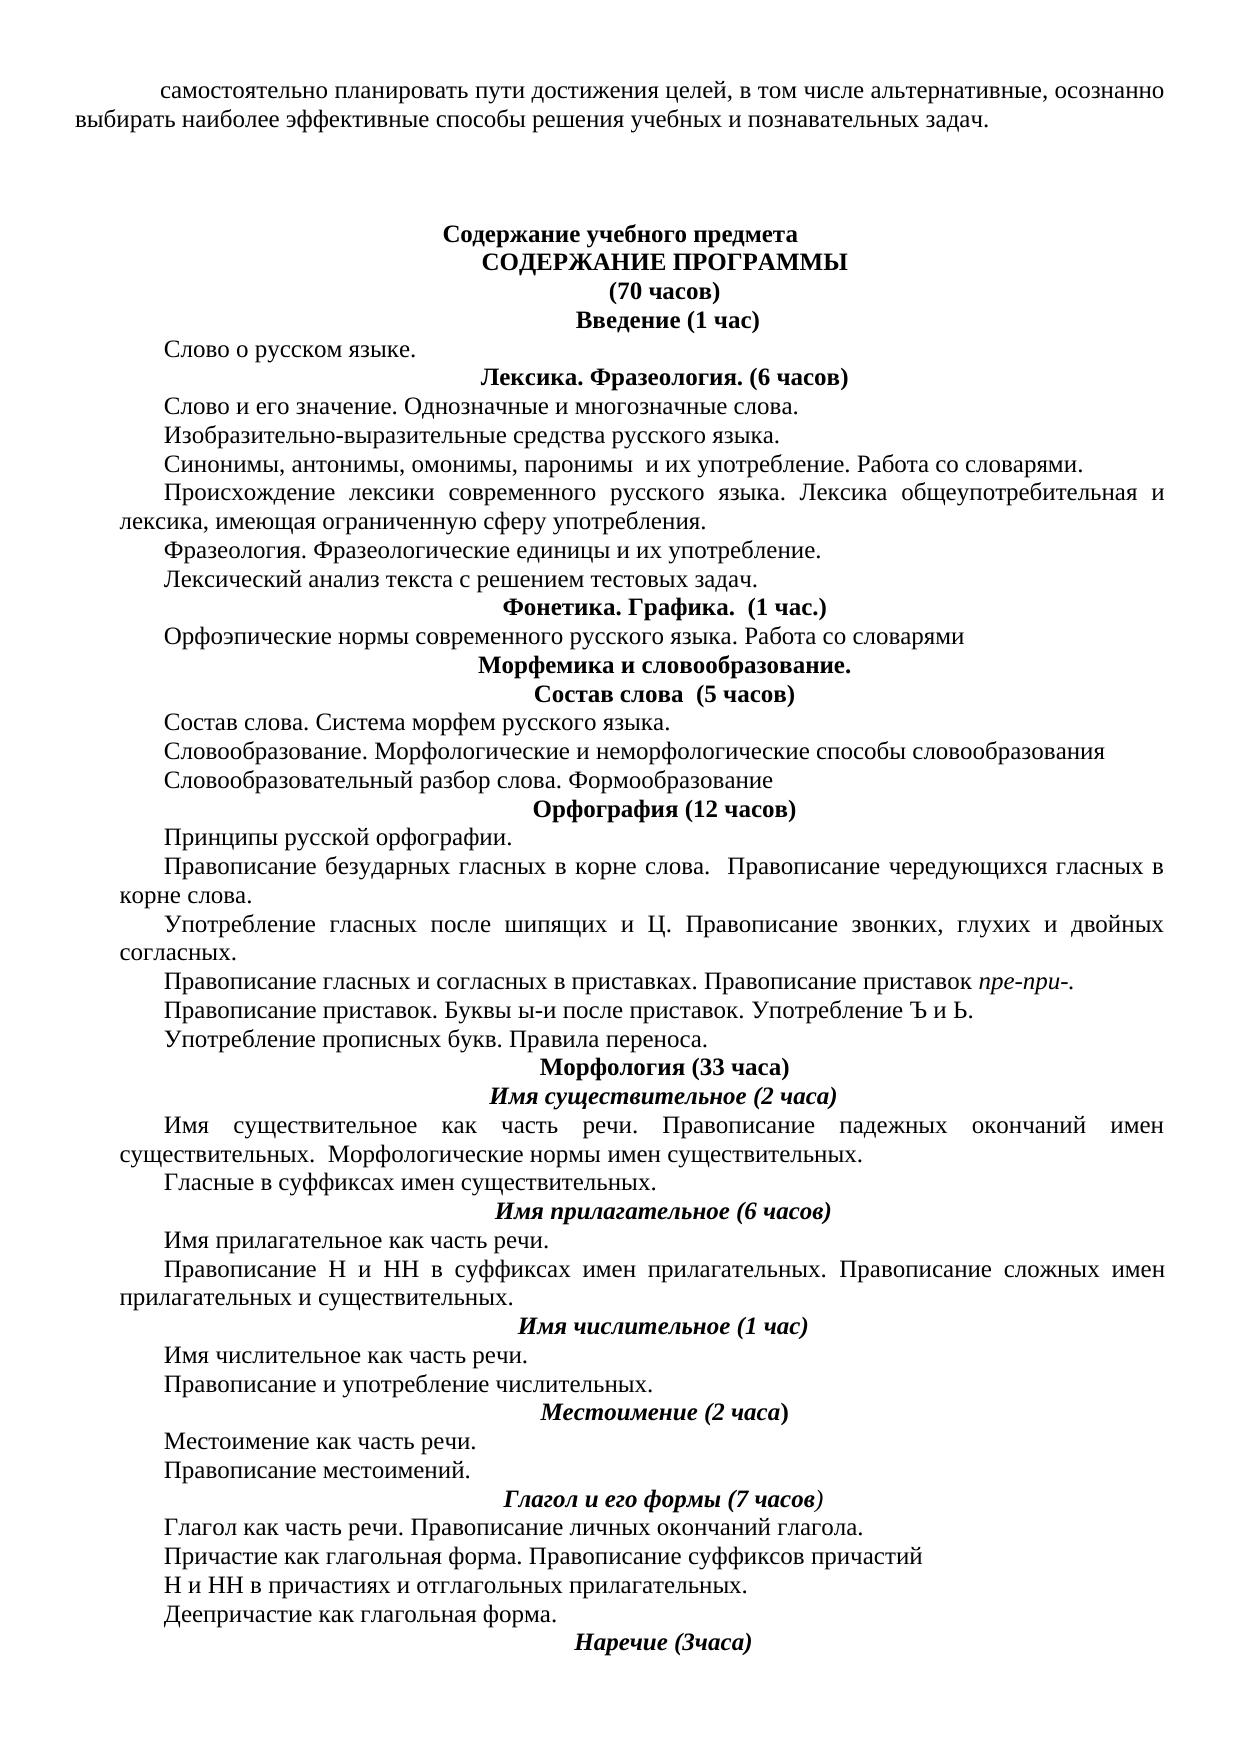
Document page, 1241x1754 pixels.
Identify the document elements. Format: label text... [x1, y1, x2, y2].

text Н и НН в причастиях и отглагольных прилагательных. [119, 1570, 1165, 1599]
text Правописание и употребление числительных. [119, 1369, 1165, 1397]
text СОДЕРЖАНИЕ ПРОГРАММЫ [119, 247, 1165, 276]
text Фонетика. Графика. (1 час.) [119, 592, 1165, 621]
text Правописание приставок. Буквы ы-и после приставок. Употребление Ъ и Ь. [119, 995, 1165, 1024]
text Глагол как часть речи. Правописание личных окончаний глагола. [119, 1512, 1165, 1541]
text Происхождение лексики современного русского языка. Лексика общеупотребительная и лексика, имеющая ограниченную сферу употребления. [119, 477, 1165, 535]
text Слово о русском языке. [119, 334, 1165, 362]
text Имя числительное как часть речи. [119, 1340, 1165, 1369]
text Состав слова (5 часов) [119, 679, 1165, 707]
text ​ самостоятельно планировать пути достижения целей, в том числе альтернативные, осознанно выбирать наиболее эффективные способы решения учебных и познавательных задач. [75, 75, 1165, 132]
text Изобразительно-выразительные средства русского языка. [119, 420, 1165, 449]
text Имя числительное (1 час) [119, 1311, 1165, 1340]
text Правописание Н и НН в суффиксах имен прилагательных. Правописание сложных имен прилагательных и существительных. [119, 1254, 1165, 1311]
text Синонимы, антонимы, омонимы, паронимы и их употребление. Работа со словарями. [119, 449, 1165, 477]
text Лексика. Фразеология. (6 часов) [119, 362, 1165, 391]
text Правописание безударных гласных в корне слова. Правописание чередующихся гласных в корне слова. [119, 851, 1165, 909]
text Деепричастие как глагольная форма. [119, 1599, 1165, 1627]
text Имя существительное как часть речи. Правописание падежных окончаний имен существительных. Морфологические нормы имен существительных. [119, 1110, 1165, 1167]
text Введение (1 час) [119, 305, 1165, 334]
text Словообразование. Морфологические и неморфологические способы словообразования [119, 736, 1165, 765]
text Морфология (33 часа) [119, 1052, 1165, 1081]
text Имя прилагательное (6 часов) [119, 1196, 1165, 1225]
text Орфоэпические нормы современного русского языка. Работа со словарями [119, 621, 1165, 650]
text Морфемика и словообразование. [119, 650, 1165, 679]
text Местоимение (2 часа) [119, 1397, 1165, 1426]
text Наречие (3часа) [119, 1627, 1165, 1656]
text Орфография (12 часов) [119, 794, 1165, 822]
text Содержание учебного предмета [75, 219, 1165, 247]
text Местоимение как часть речи. [119, 1426, 1165, 1455]
text Правописание гласных и согласных в приставках. Правописание приставок пре-при-. [119, 966, 1165, 995]
text Правописание местоимений. [119, 1455, 1165, 1484]
text Употребление гласных после шипящих и Ц. Правописание звонких, глухих и двойных согласных. [119, 909, 1165, 966]
text Гласные в суффиксах имен существительных. [119, 1167, 1165, 1196]
text Употребление прописных букв. Правила переноса. [119, 1024, 1165, 1052]
text Имя прилагательное как часть речи. [119, 1225, 1165, 1254]
text Принципы русской орфографии. [119, 822, 1165, 851]
text Словообразовательный разбор слова. Формообразование [119, 765, 1165, 794]
text Слово и его значение. Однозначные и многозначные слова. [119, 391, 1165, 420]
text Состав слова. Система морфем русского языка. [119, 707, 1165, 736]
text Лексический анализ текста с решением тестовых задач. [119, 564, 1165, 592]
text Причастие как глагольная форма. Правописание суффиксов причастий [119, 1541, 1165, 1570]
text Имя существительное (2 часа) [119, 1081, 1165, 1110]
text Глагол и его формы (7 часов) [119, 1484, 1165, 1512]
text Фразеология. Фразеологические единицы и их употребление. [119, 535, 1165, 564]
text (70 часов) [119, 276, 1165, 305]
